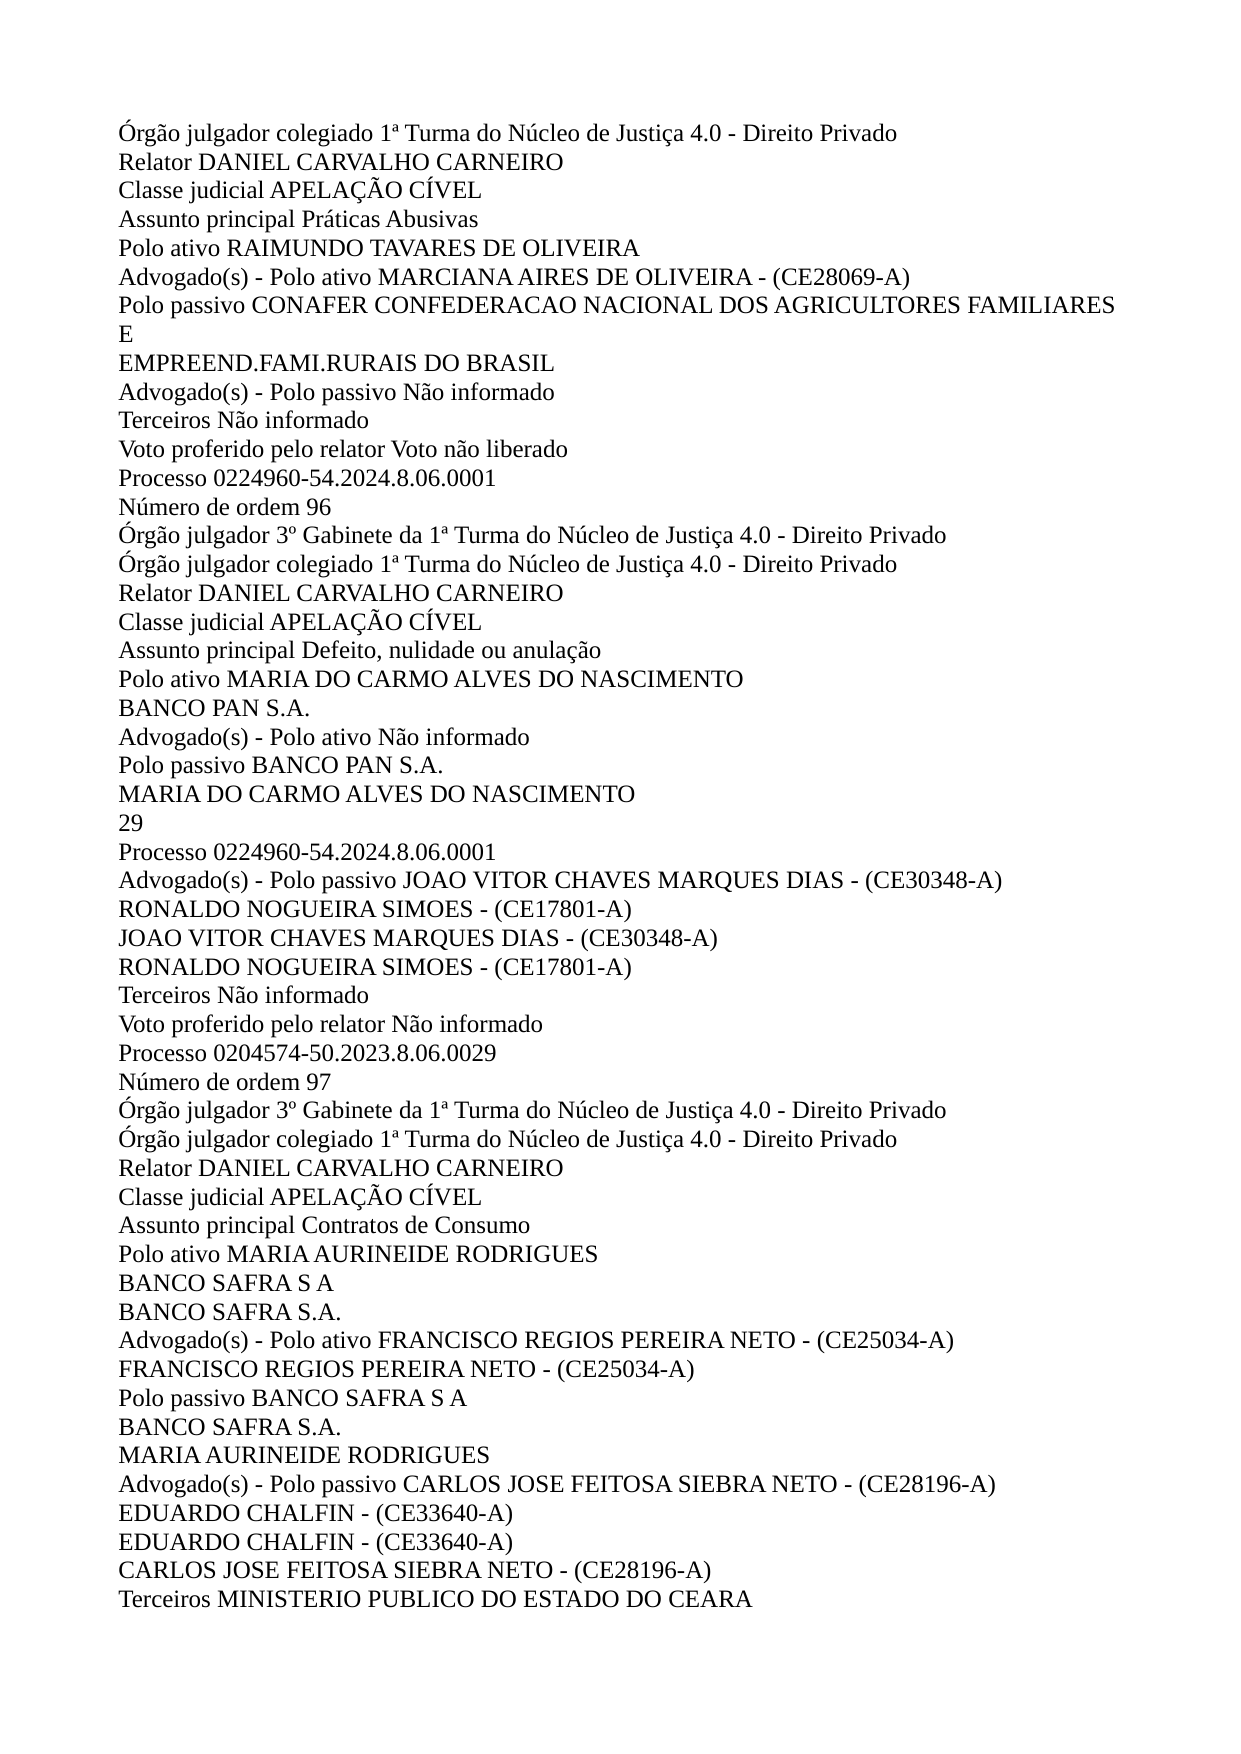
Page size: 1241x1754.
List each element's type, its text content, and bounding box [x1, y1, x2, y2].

text BANCO SAFRA S A [118, 1268, 1122, 1297]
text Processo 0204574-50.2023.8.06.0029 [118, 1038, 1122, 1067]
text Assunto principal Contratos de Consumo [118, 1211, 1122, 1239]
text RONALDO NOGUEIRA SIMOES - (CE17801-A) [118, 952, 1122, 981]
text Polo ativo MARIA DO CARMO ALVES DO NASCIMENTO [118, 664, 1122, 693]
text Relator DANIEL CARVALHO CARNEIRO [118, 1153, 1122, 1182]
text Polo ativo MARIA AURINEIDE RODRIGUES [118, 1239, 1122, 1268]
text Processo 0224960-54.2024.8.06.0001 [118, 463, 1122, 492]
text Terceiros Não informado [118, 406, 1122, 434]
text BANCO PAN S.A. [118, 693, 1122, 722]
text Polo ativo RAIMUNDO TAVARES DE OLIVEIRA [118, 233, 1122, 262]
text EDUARDO CHALFIN - (CE33640-A) [118, 1498, 1122, 1527]
text Advogado(s) - Polo passivo JOAO VITOR CHAVES MARQUES DIAS - (CE30348-A) [118, 866, 1122, 894]
text Voto proferido pelo relator Voto não liberado [118, 434, 1122, 463]
text Terceiros MINISTERIO PUBLICO DO ESTADO DO CEARA [118, 1584, 1122, 1613]
text Advogado(s) - Polo passivo Não informado [118, 377, 1122, 406]
text Relator DANIEL CARVALHO CARNEIRO [118, 147, 1122, 176]
text EMPREEND.FAMI.RURAIS DO BRASIL [118, 348, 1122, 377]
text BANCO SAFRA S.A. [118, 1412, 1122, 1441]
text Polo passivo CONAFER CONFEDERACAO NACIONAL DOS AGRICULTORES FAMILIARES E [118, 291, 1122, 348]
text Órgão julgador colegiado 1ª Turma do Núcleo de Justiça 4.0 - Direito Privado [118, 549, 1122, 578]
text CARLOS JOSE FEITOSA SIEBRA NETO - (CE28196-A) [118, 1556, 1122, 1584]
text Polo passivo BANCO SAFRA S A [118, 1383, 1122, 1412]
text EDUARDO CHALFIN - (CE33640-A) [118, 1527, 1122, 1556]
text Órgão julgador 3º Gabinete da 1ª Turma do Núcleo de Justiça 4.0 - Direito Privado [118, 521, 1122, 549]
text Processo 0224960-54.2024.8.06.0001 [118, 837, 1122, 866]
text Advogado(s) - Polo ativo FRANCISCO REGIOS PEREIRA NETO - (CE25034-A) [118, 1326, 1122, 1354]
text Advogado(s) - Polo ativo MARCIANA AIRES DE OLIVEIRA - (CE28069-A) [118, 262, 1122, 291]
text Polo passivo BANCO PAN S.A. [118, 751, 1122, 779]
text Classe judicial APELAÇÃO CÍVEL [118, 1182, 1122, 1211]
text RONALDO NOGUEIRA SIMOES - (CE17801-A) [118, 894, 1122, 923]
text Advogado(s) - Polo passivo CARLOS JOSE FEITOSA SIEBRA NETO - (CE28196-A) [118, 1469, 1122, 1498]
text JOAO VITOR CHAVES MARQUES DIAS - (CE30348-A) [118, 923, 1122, 952]
text 29 [118, 808, 1122, 837]
text FRANCISCO REGIOS PEREIRA NETO - (CE25034-A) [118, 1354, 1122, 1383]
text BANCO SAFRA S.A. [118, 1297, 1122, 1326]
text Relator DANIEL CARVALHO CARNEIRO [118, 578, 1122, 607]
text Classe judicial APELAÇÃO CÍVEL [118, 607, 1122, 636]
text Voto proferido pelo relator Não informado [118, 1009, 1122, 1038]
text Assunto principal Práticas Abusivas [118, 204, 1122, 233]
text Número de ordem 96 [118, 492, 1122, 521]
text Assunto principal Defeito, nulidade ou anulação [118, 636, 1122, 664]
text Número de ordem 97 [118, 1067, 1122, 1096]
text MARIA AURINEIDE RODRIGUES [118, 1441, 1122, 1469]
text Órgão julgador colegiado 1ª Turma do Núcleo de Justiça 4.0 - Direito Privado [118, 118, 1122, 147]
text MARIA DO CARMO ALVES DO NASCIMENTO [118, 779, 1122, 808]
text Órgão julgador 3º Gabinete da 1ª Turma do Núcleo de Justiça 4.0 - Direito Privado [118, 1096, 1122, 1124]
text Classe judicial APELAÇÃO CÍVEL [118, 176, 1122, 204]
text Terceiros Não informado [118, 981, 1122, 1009]
text Advogado(s) - Polo ativo Não informado [118, 722, 1122, 751]
text Órgão julgador colegiado 1ª Turma do Núcleo de Justiça 4.0 - Direito Privado [118, 1124, 1122, 1153]
